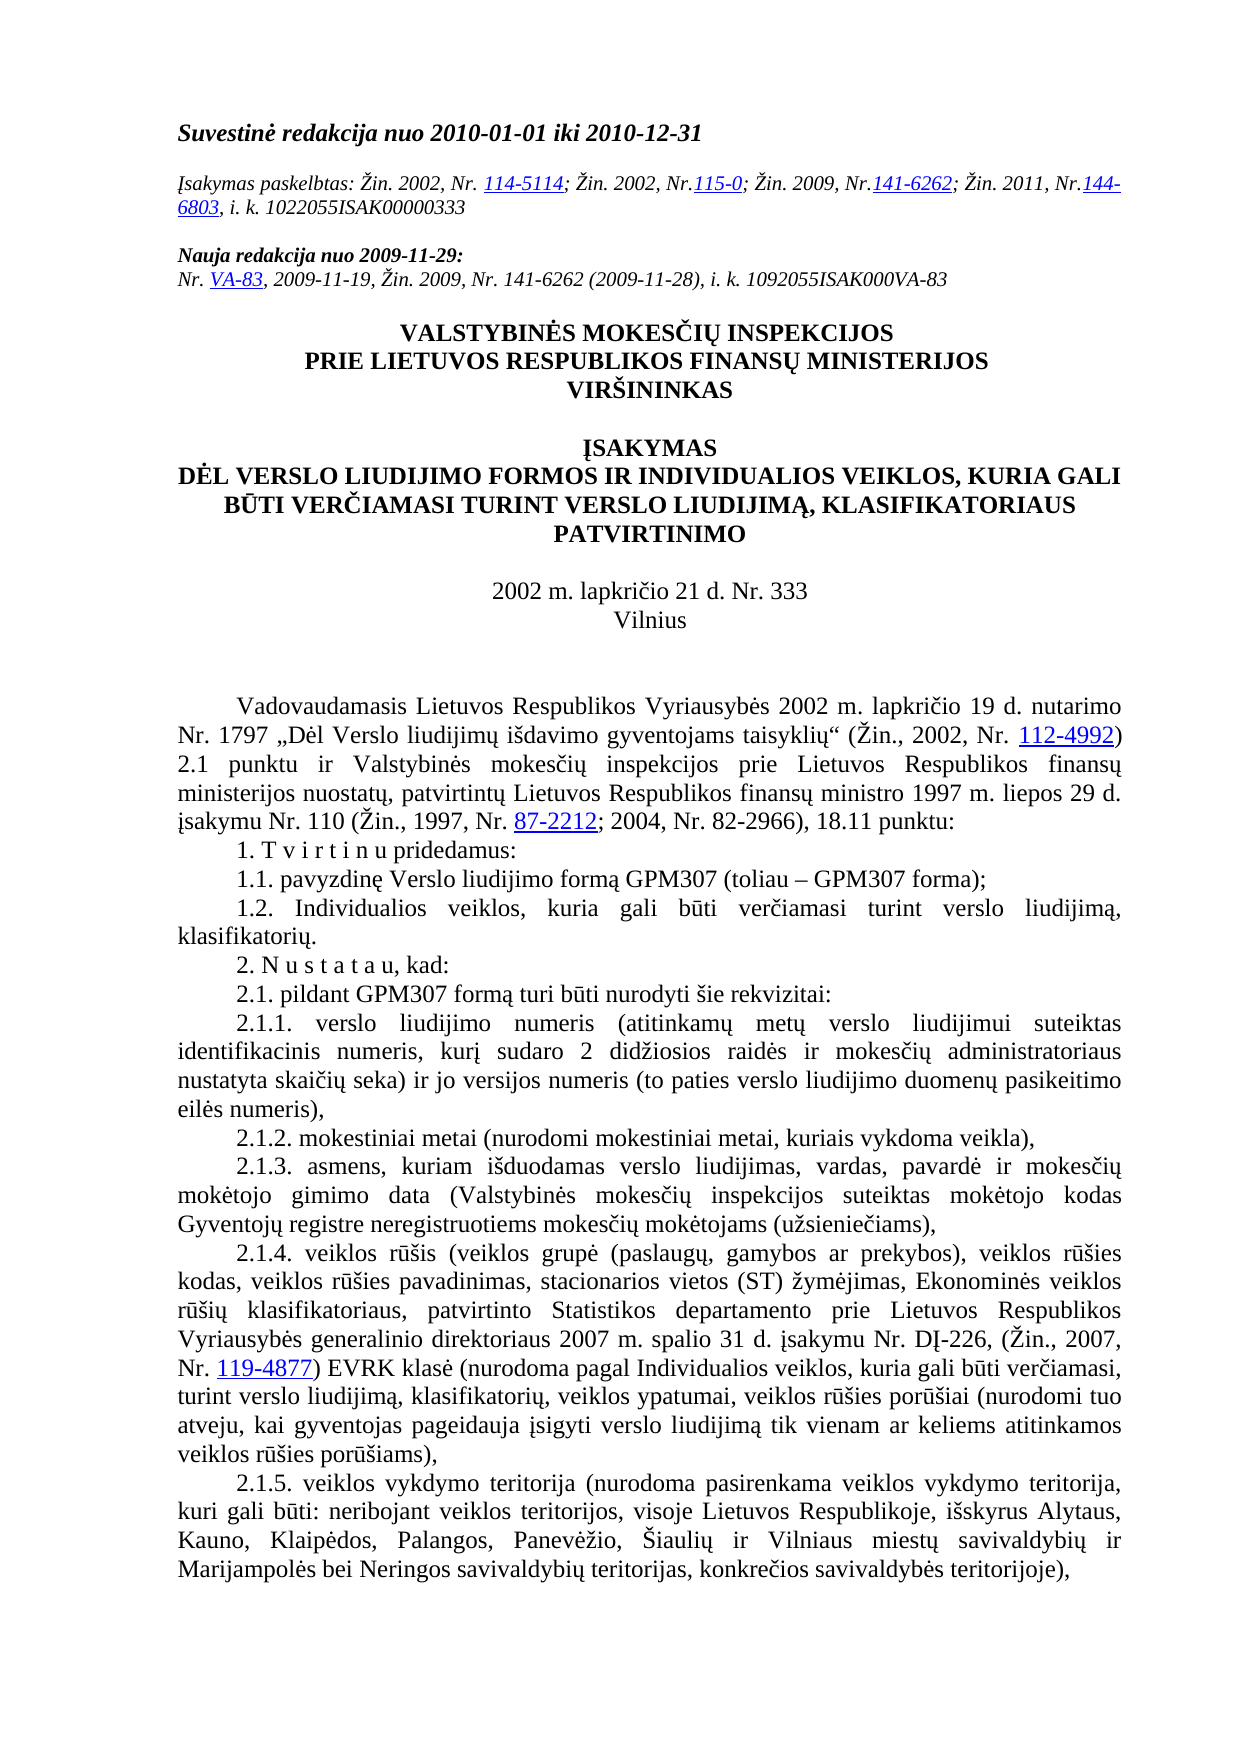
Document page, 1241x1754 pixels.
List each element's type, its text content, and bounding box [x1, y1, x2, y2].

text Nauja redakcija nuo 2009-11-29: [177, 243, 1122, 267]
text DĖL VERSLO LIUDIJIMO FORMOS IR INDIVIDUALIOS VEIKLOS, KURIA GALI BŪTI VERČIAMASI TURINT VERSLO LIUDIJIMĄ, KLASIFIKATORIAUS PATVIRTINIMO [177, 461, 1122, 548]
text VALSTYBINĖS MOKESČIŲ INSPEKCIJOS [177, 318, 1122, 346]
text Suvestinė redakcija nuo 2010-01-01 iki 2010-12-31 [177, 118, 1122, 147]
text ĮSAKYMAS [177, 433, 1122, 461]
text 2.1.5. veiklos vykdymo teritorija (nurodoma pasirenkama veiklos vykdymo teritorija, kuri gali būti: neribojant veiklos teritorijos, visoje Lietuvos Respublikoje, išskyrus Alytaus, Kauno, Klaipėdos, Palangos, Panevėžio, Šiaulių ir Vilniaus miestų savivaldybių ir Marijampolės bei Neringos savivaldybių teritorijas, konkrečios savivaldybės teritorijoje), [177, 1468, 1122, 1583]
text 1.1. pavyzdinę Verslo liudijimo formą GPM307 (toliau – GPM307 forma); [177, 864, 1122, 893]
text Įsakymas paskelbtas: Žin. 2002, Nr. 114-5114; Žin. 2002, Nr.115-0; Žin. 2009, Nr.141-6262; Žin. 2011, Nr.144-6803, i. k. 1022055ISAK00000333 [177, 171, 1122, 219]
text 2.1. pildant GPM307 formą turi būti nurodyti šie rekvizitai: [177, 979, 1122, 1008]
text 1.2. Individualios veiklos, kuria gali būti verčiamasi turint verslo liudijimą, klasifikatorių. [177, 893, 1122, 950]
text 2.1.1. verslo liudijimo numeris (atitinkamų metų verslo liudijimui suteiktas identifikacinis numeris, kurį sudaro 2 didžiosios raidės ir mokesčių administratoriaus nustatyta skaičių seka) ir jo versijos numeris (to paties verslo liudijimo duomenų pasikeitimo eilės numeris), [177, 1008, 1122, 1123]
text 2002 m. lapkričio 21 d. Nr. 333 [177, 576, 1122, 605]
text 2. N u s t a t a u, kad: [177, 950, 1122, 979]
text PRIE LIETUVOS RESPUBLIKOS FINANSŲ MINISTERIJOS [177, 346, 1122, 375]
text Vilnius [177, 605, 1122, 634]
text 2.1.4. veiklos rūšis (veiklos grupė (paslaugų, gamybos ar prekybos), veiklos rūšies kodas, veiklos rūšies pavadinimas, stacionarios vietos (ST) žymėjimas, Ekonominės veiklos rūšių klasifikatoriaus, patvirtinto Statistikos departamento prie Lietuvos Respublikos Vyriausybės generalinio direktoriaus 2007 m. spalio 31 d. įsakymu Nr. DĮ-226, (Žin., 2007, Nr. 119-4877) EVRK klasė (nurodoma pagal Individualios veiklos, kuria gali būti verčiamasi, turint verslo liudijimą, klasifikatorių, veiklos ypatumai, veiklos rūšies porūšiai (nurodomi tuo atveju, kai gyventojas pageidauja įsigyti verslo liudijimą tik vienam ar keliems atitinkamos veiklos rūšies porūšiams), [177, 1238, 1122, 1468]
text 2.1.3. asmens, kuriam išduodamas verslo liudijimas, vardas, pavardė ir mokesčių mokėtojo gimimo data (Valstybinės mokesčių inspekcijos suteiktas mokėtojo kodas Gyventojų registre neregistruotiems mokesčių mokėtojams (užsieniečiams), [177, 1151, 1122, 1238]
text 2.1.2. mokestiniai metai (nurodomi mokestiniai metai, kuriais vykdoma veikla), [177, 1123, 1122, 1151]
text 1. T v i r t i n u pridedamus: [177, 835, 1122, 864]
text VIRŠININKAS [177, 375, 1122, 404]
text Vadovaudamasis Lietuvos Respublikos Vyriausybės 2002 m. lapkričio 19 d. nutarimo Nr. 1797 „Dėl Verslo liudijimų išdavimo gyventojams taisyklių“ (Žin., 2002, Nr. 112-4992) 2.1 punktu ir Valstybinės mokesčių inspekcijos prie Lietuvos Respublikos finansų ministerijos nuostatų, patvirtintų Lietuvos Respublikos finansų ministro 1997 m. liepos 29 d. įsakymu Nr. 110 (Žin., 1997, Nr. 87-2212; 2004, Nr. 82-2966), 18.11 punktu: [177, 691, 1122, 835]
text Nr. VA-83, 2009-11-19, Žin. 2009, Nr. 141-6262 (2009-11-28), i. k. 1092055ISAK000VA-83 [177, 267, 1122, 291]
